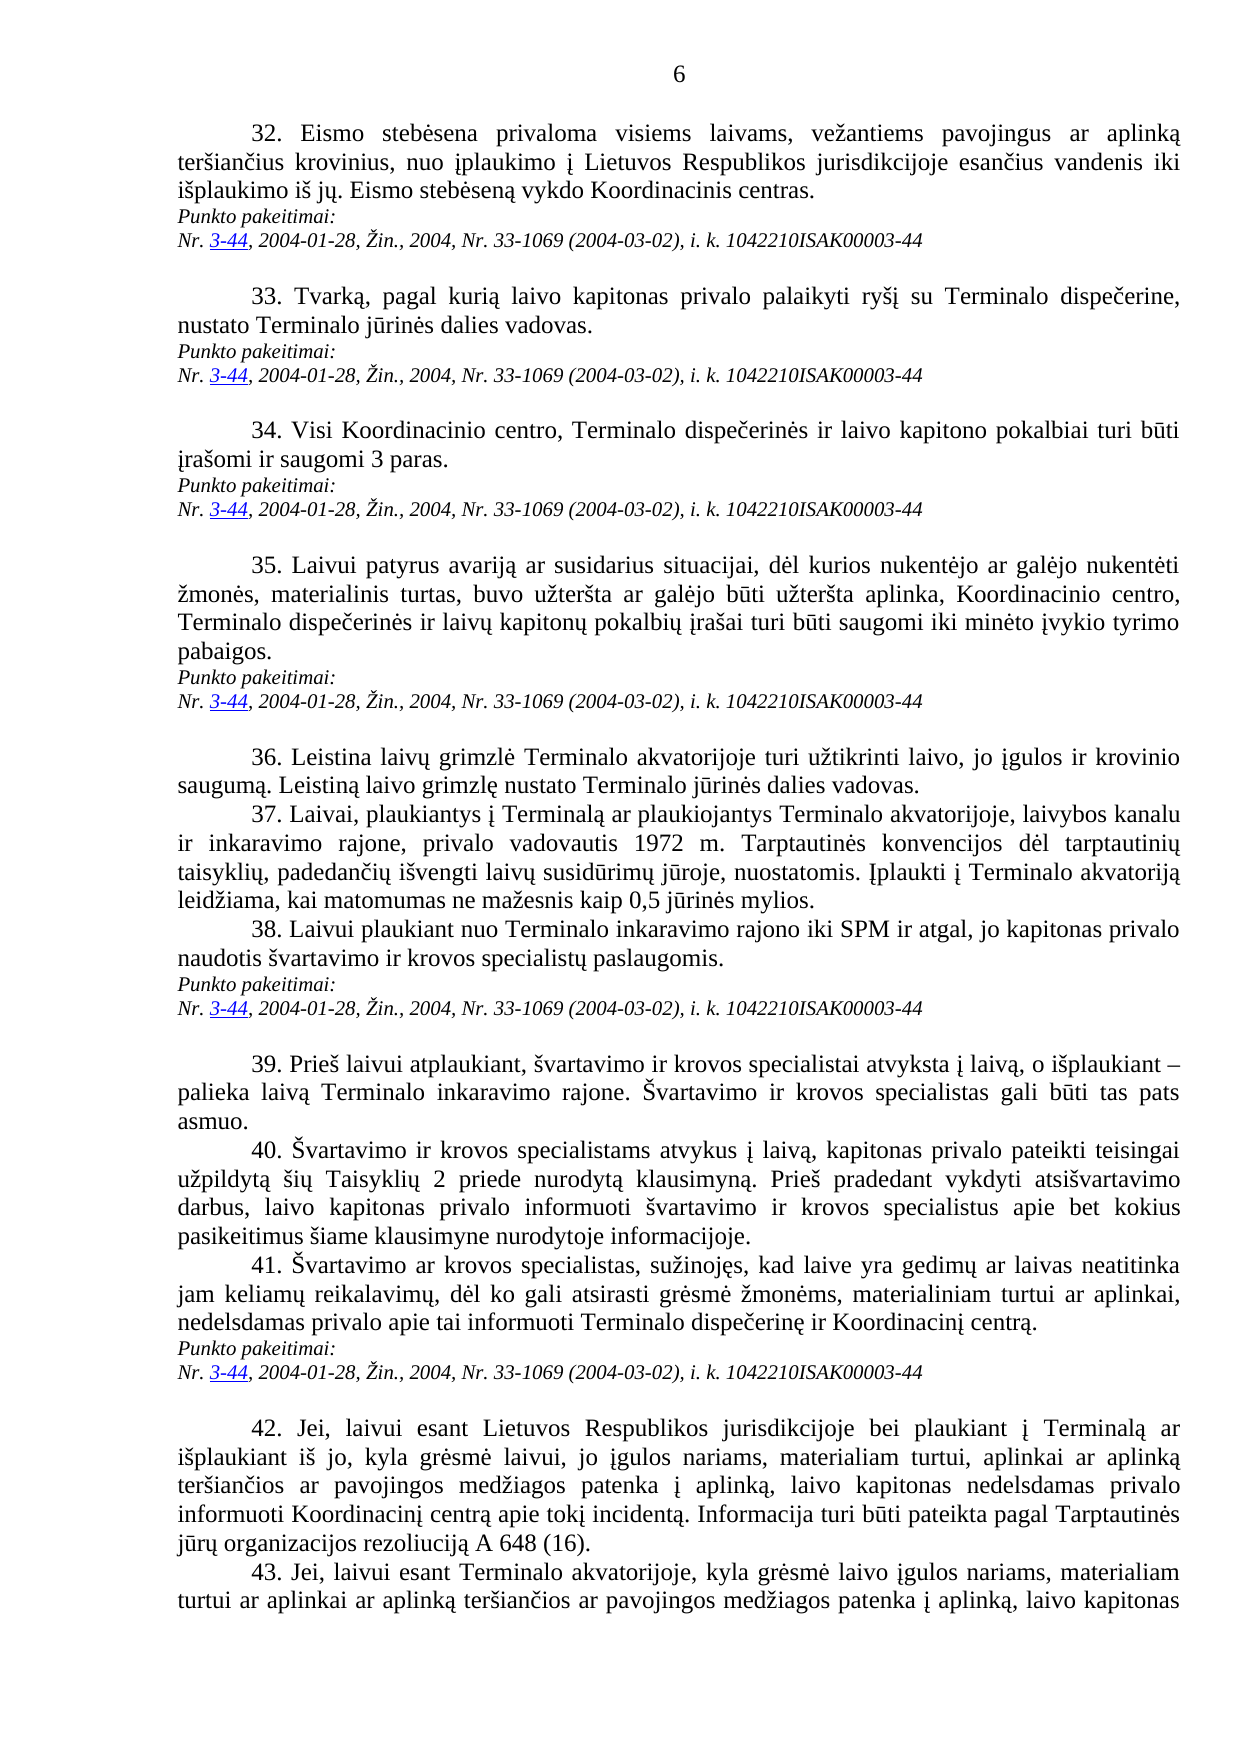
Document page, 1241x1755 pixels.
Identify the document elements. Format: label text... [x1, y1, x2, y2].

text 41. Švartavimo ar krovos specialistas, sužinojęs, kad laive yra gedimų ar laivas neatitinka jam keliamų reikalavimų, dėl ko gali atsirasti grėsmė žmonėms, materialiniam turtui ar aplinkai, nedelsdamas privalo apie tai informuoti Terminalo dispečerinę ir Koordinacinį centrą. [177, 1250, 1181, 1336]
text Punkto pakeitimai: [177, 204, 1181, 228]
text 36. Leistina laivų grimzlė Terminalo akvatorijoje turi užtikrinti laivo, jo įgulos ir krovinio saugumą. Leistiną laivo grimzlę nustato Terminalo jūrinės dalies vadovas. [177, 742, 1181, 799]
text 34. Visi Koordinacinio centro, Terminalo dispečerinės ir laivo kapitono pokalbiai turi būti įrašomi ir saugomi 3 paras. [177, 416, 1181, 473]
text Nr. 3-44, 2004-01-28, Žin., 2004, Nr. 33-1069 (2004-03-02), i. k. 1042210ISAK00003-44 [177, 1360, 1181, 1384]
text 40. Švartavimo ir krovos specialistams atvykus į laivą, kapitonas privalo pateikti teisingai užpildytą šių Taisyklių 2 priede nurodytą klausimyną. Prieš pradedant vykdyti atsišvartavimo darbus, laivo kapitonas privalo informuoti švartavimo ir krovos specialistus apie bet kokius pasikeitimus šiame klausimyne nurodytoje informacijoje. [177, 1135, 1181, 1250]
text Nr. 3-44, 2004-01-28, Žin., 2004, Nr. 33-1069 (2004-03-02), i. k. 1042210ISAK00003-44 [177, 689, 1181, 713]
text Nr. 3-44, 2004-01-28, Žin., 2004, Nr. 33-1069 (2004-03-02), i. k. 1042210ISAK00003-44 [177, 228, 1181, 252]
text Punkto pakeitimai: [177, 665, 1181, 689]
text 43. Jei, laivui esant Terminalo akvatorijoje, kyla grėsmė laivo įgulos nariams, materialiam turtui ar aplinkai ar aplinką teršiančios ar pavojingos medžiagos patenka į aplinką, laivo kapitonas [177, 1557, 1181, 1614]
text 32. Eismo stebėsena privaloma visiems laivams, vežantiems pavojingus ar aplinką teršiančius krovinius, nuo įplaukimo į Lietuvos Respublikos jurisdikcijoje esančius vandenis iki išplaukimo iš jų. Eismo stebėseną vykdo Koordinacinis centras. [177, 118, 1181, 204]
text 33. Tvarką, pagal kurią laivo kapitonas privalo palaikyti ryšį su Terminalo dispečerine, nustato Terminalo jūrinės dalies vadovas. [177, 281, 1181, 339]
text 37. Laivai, plaukiantys į Terminalą ar plaukiojantys Terminalo akvatorijoje, laivybos kanalu ir inkaravimo rajone, privalo vadovautis 1972 m. Tarptautinės konvencijos dėl tarptautinių taisyklių, padedančių išvengti laivų susidūrimų jūroje, nuostatomis. Įplaukti į Terminalo akvatoriją leidžiama, kai matomumas ne mažesnis kaip 0,5 jūrinės mylios. [177, 799, 1181, 914]
text 38. Laivui plaukiant nuo Terminalo inkaravimo rajono iki SPM ir atgal, jo kapitonas privalo naudotis švartavimo ir krovos specialistų paslaugomis. [177, 914, 1181, 972]
text Nr. 3-44, 2004-01-28, Žin., 2004, Nr. 33-1069 (2004-03-02), i. k. 1042210ISAK00003-44 [177, 996, 1181, 1020]
text Punkto pakeitimai: [177, 972, 1181, 996]
text 39. Prieš laivui atplaukiant, švartavimo ir krovos specialistai atvyksta į laivą, o išplaukiant – palieka laivą Terminalo inkaravimo rajone. Švartavimo ir krovos specialistas gali būti tas pats asmuo. [177, 1049, 1181, 1135]
text Punkto pakeitimai: [177, 1336, 1181, 1360]
text Nr. 3-44, 2004-01-28, Žin., 2004, Nr. 33-1069 (2004-03-02), i. k. 1042210ISAK00003-44 [177, 363, 1181, 387]
text Nr. 3-44, 2004-01-28, Žin., 2004, Nr. 33-1069 (2004-03-02), i. k. 1042210ISAK00003-44 [177, 497, 1181, 521]
text Punkto pakeitimai: [177, 473, 1181, 497]
text Punkto pakeitimai: [177, 339, 1181, 363]
text 42. Jei, laivui esant Lietuvos Respublikos jurisdikcijoje bei plaukiant į Terminalą ar išplaukiant iš jo, kyla grėsmė laivui, jo įgulos nariams, materialiam turtui, aplinkai ar aplinką teršiančios ar pavojingos medžiagos patenka į aplinką, laivo kapitonas nedelsdamas privalo informuoti Koordinacinį centrą apie tokį incidentą. Informacija turi būti pateikta pagal Tarptautinės jūrų organizacijos rezoliuciją A 648 (16). [177, 1413, 1181, 1557]
text 35. Laivui patyrus avariją ar susidarius situacijai, dėl kurios nukentėjo ar galėjo nukentėti žmonės, materialinis turtas, buvo užteršta ar galėjo būti užteršta aplinka, Koordinacinio centro, Terminalo dispečerinės ir laivų kapitonų pokalbių įrašai turi būti saugomi iki minėto įvykio tyrimo pabaigos. [177, 550, 1181, 665]
